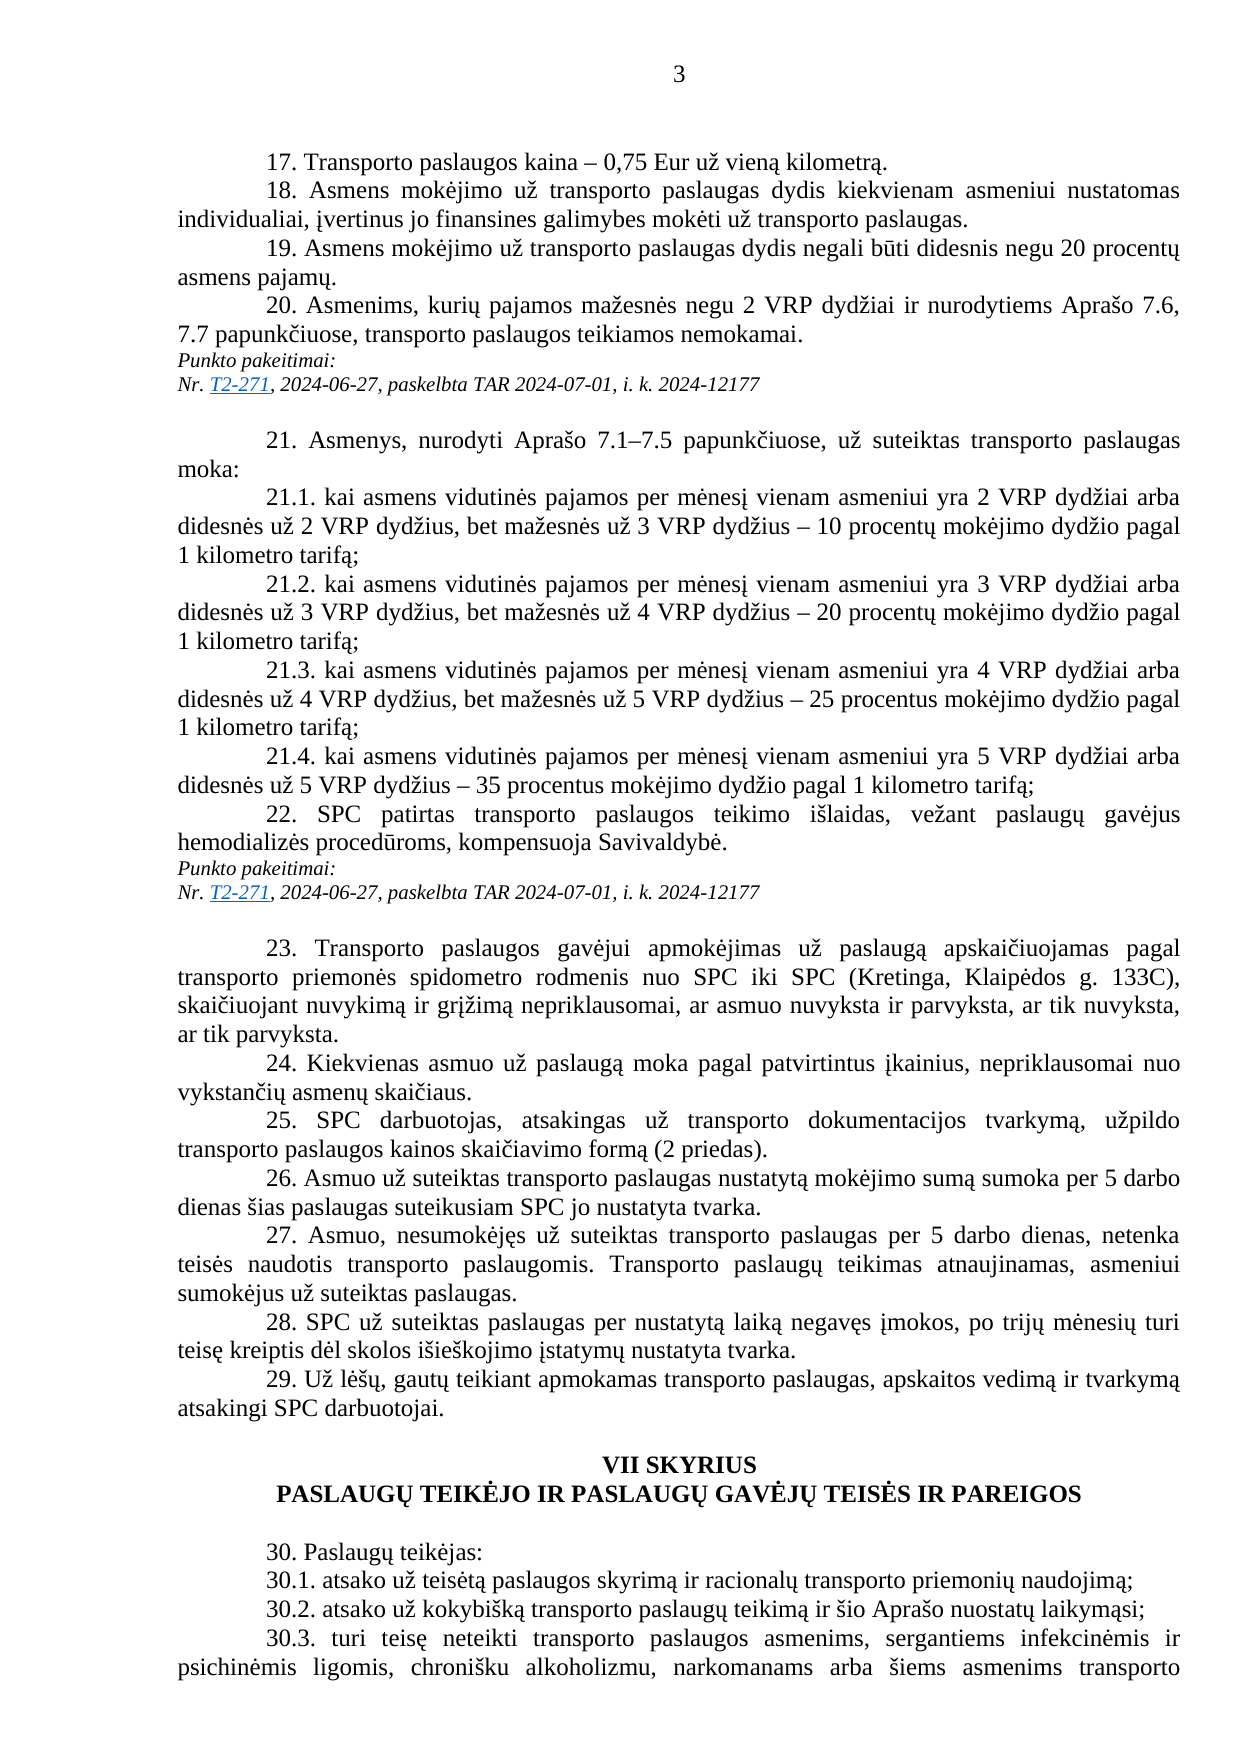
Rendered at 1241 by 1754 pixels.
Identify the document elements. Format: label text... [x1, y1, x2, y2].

text 21.4. kai asmens vidutinės pajamos per mėnesį vienam asmeniui yra 5 VRP dydžiai arba didesnės už 5 VRP dydžius – 35 procentus mokėjimo dydžio pagal 1 kilometro tarifą; [177, 741, 1181, 799]
text 30.2. atsako už kokybišką transporto paslaugų teikimą ir šio Aprašo nuostatų laikymąsi; [177, 1594, 1181, 1623]
text 19. Asmens mokėjimo už transporto paslaugas dydis negali būti didesnis negu 20 procentų asmens pajamų. [177, 233, 1181, 291]
text 30.1. atsako už teisėtą paslaugos skyrimą ir racionalų transporto priemonių naudojimą; [177, 1566, 1181, 1594]
text 25. SPC darbuotojas, atsakingas už transporto dokumentacijos tvarkymą, užpildo transporto paslaugos kainos skaičiavimo formą (2 priedas). [177, 1106, 1181, 1163]
text VII SKYRIUS [177, 1451, 1181, 1479]
text 21. Asmenys, nurodyti Aprašo 7.1–7.5 papunkčiuose, už suteiktas transporto paslaugas moka: [177, 425, 1181, 482]
text 17. Transporto paslaugos kaina – 0,75 Eur už vieną kilometrą. [177, 147, 1181, 176]
text 29. Už lėšų, gautų teikiant apmokamas transporto paslaugas, apskaitos vedimą ir tvarkymą atsakingi SPC darbuotojai. [177, 1364, 1181, 1422]
text Punkto pakeitimai: [177, 348, 1181, 372]
text 30. Paslaugų teikėjas: [177, 1537, 1181, 1566]
text Nr. T2-271, 2024-06-27, paskelbta TAR 2024-07-01, i. k. 2024-12177 [177, 372, 1181, 396]
text 27. Asmuo, nesumokėjęs už suteiktas transporto paslaugas per 5 darbo dienas, netenka teisės naudotis transporto paslaugomis. Transporto paslaugų teikimas atnaujinamas, asmeniui sumokėjus už suteiktas paslaugas. [177, 1221, 1181, 1307]
text 26. Asmuo už suteiktas transporto paslaugas nustatytą mokėjimo sumą sumoka per 5 darbo dienas šias paslaugas suteikusiam SPC jo nustatyta tvarka. [177, 1163, 1181, 1221]
text 18. Asmens mokėjimo už transporto paslaugas dydis kiekvienam asmeniui nustatomas individualiai, įvertinus jo finansines galimybes mokėti už transporto paslaugas. [177, 176, 1181, 233]
text 21.3. kai asmens vidutinės pajamos per mėnesį vienam asmeniui yra 4 VRP dydžiai arba didesnės už 4 VRP dydžius, bet mažesnės už 5 VRP dydžius – 25 procentus mokėjimo dydžio pagal 1 kilometro tarifą; [177, 655, 1181, 741]
text 30.3. turi teisę neteikti transporto paslaugos asmenims, sergantiems infekcinėmis ir psichinėmis ligomis, chronišku alkoholizmu, narkomanams arba šiems asmenims transporto [177, 1623, 1181, 1681]
text 21.2. kai asmens vidutinės pajamos per mėnesį vienam asmeniui yra 3 VRP dydžiai arba didesnės už 3 VRP dydžius, bet mažesnės už 4 VRP dydžius – 20 procentų mokėjimo dydžio pagal 1 kilometro tarifą; [177, 569, 1181, 655]
text Nr. T2-271, 2024-06-27, paskelbta TAR 2024-07-01, i. k. 2024-12177 [177, 880, 1181, 904]
text 21.1. kai asmens vidutinės pajamos per mėnesį vienam asmeniui yra 2 VRP dydžiai arba didesnės už 2 VRP dydžius, bet mažesnės už 3 VRP dydžius – 10 procentų mokėjimo dydžio pagal 1 kilometro tarifą; [177, 482, 1181, 569]
text 22. SPC patirtas transporto paslaugos teikimo išlaidas, vežant paslaugų gavėjus hemodializės procedūroms, kompensuoja Savivaldybė. [177, 799, 1181, 856]
text 24. Kiekvienas asmuo už paslaugą moka pagal patvirtintus įkainius, nepriklausomai nuo vykstančių asmenų skaičiaus. [177, 1048, 1181, 1106]
text PASLAUGŲ TEIKĖJO IR PASLAUGŲ GAVĖJŲ TEISĖS IR PAREIGOS [177, 1479, 1181, 1508]
text 23. Transporto paslaugos gavėjui apmokėjimas už paslaugą apskaičiuojamas pagal transporto priemonės spidometro rodmenis nuo SPC iki SPC (Kretinga, Klaipėdos g. 133C), skaičiuojant nuvykimą ir grįžimą nepriklausomai, ar asmuo nuvyksta ir parvyksta, ar tik nuvyksta, ar tik parvyksta. [177, 933, 1181, 1048]
text 28. SPC už suteiktas paslaugas per nustatytą laiką negavęs įmokos, po trijų mėnesių turi teisę kreiptis dėl skolos išieškojimo įstatymų nustatyta tvarka. [177, 1307, 1181, 1364]
text Punkto pakeitimai: [177, 856, 1181, 880]
text 20. Asmenims, kurių pajamos mažesnės negu 2 VRP dydžiai ir nurodytiems Aprašo 7.6, 7.7 papunkčiuose, transporto paslaugos teikiamos nemokamai. [177, 291, 1181, 348]
